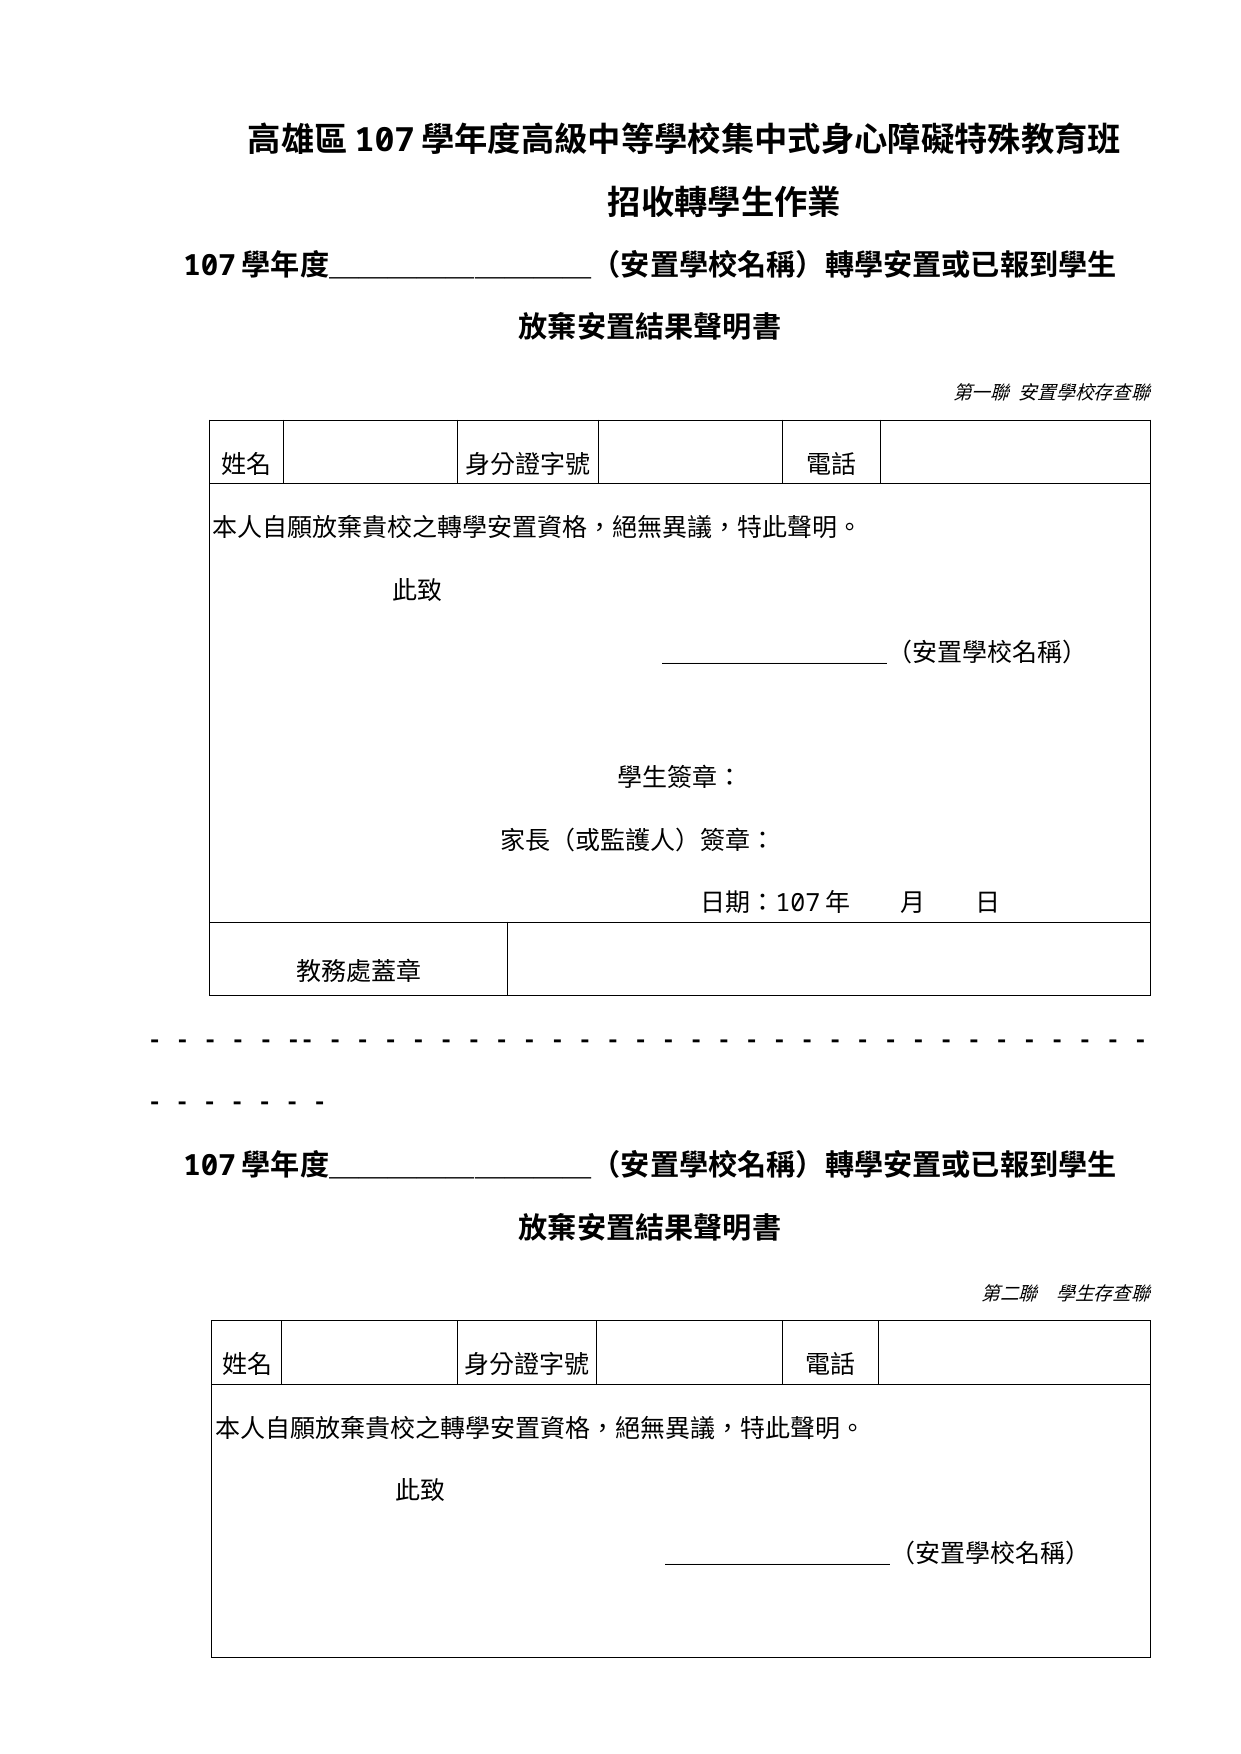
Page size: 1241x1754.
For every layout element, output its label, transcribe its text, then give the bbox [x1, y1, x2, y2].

text 107學年度＿＿＿＿＿＿＿＿＿（安置學校名稱）轉學安置或已報到學生 [148, 1121, 1152, 1184]
text 第一聯 安置學校存查聯 [185, 349, 1152, 412]
text 放棄安置結果聲明書 [148, 283, 1152, 346]
text 第二聯 學生存查聯 [185, 1250, 1152, 1313]
table_header 身分證字號 [458, 1321, 596, 1384]
table_cell [508, 923, 1150, 995]
table_header [599, 421, 782, 483]
table_header 電話 [783, 1321, 878, 1384]
table_header [879, 1321, 1150, 1384]
table_header 姓名 [210, 421, 283, 483]
table_cell 本人自願放棄貴校之轉學安置資格，絕無異議，特此聲明。 此致 ＿＿＿＿＿＿＿＿＿（安置學校名稱） [212, 1385, 1150, 1657]
text 高雄區107學年度高級中等學校集中式身心障礙特殊教育班 [148, 96, 1152, 158]
text - - - - - -- - - - - - - - - - - - - - - - - - - - - - - - - - - - - - - - - - - - - - [148, 996, 1152, 1121]
text 放棄安置結果聲明書 [148, 1184, 1152, 1246]
table_cell 本人自願放棄貴校之轉學安置資格，絕無異議，特此聲明。 此致 ＿＿＿＿＿＿＿＿＿（安置學校名稱） 學生簽章： 家長（或監護人）簽章： 日期：107年 月 日 [210, 484, 1150, 922]
text 招收轉學生作業 [148, 158, 1152, 221]
table_header [284, 421, 457, 483]
table_header [282, 1321, 457, 1384]
table_header [881, 421, 1150, 483]
text 107學年度＿＿＿＿＿＿＿＿＿（安置學校名稱）轉學安置或已報到學生 [148, 221, 1152, 283]
table_header [597, 1321, 782, 1384]
table_cell 教務處蓋章 [210, 923, 507, 995]
table_header 電話 [783, 421, 880, 483]
table_header 身分證字號 [458, 421, 598, 483]
table_header 姓名 [212, 1321, 281, 1384]
